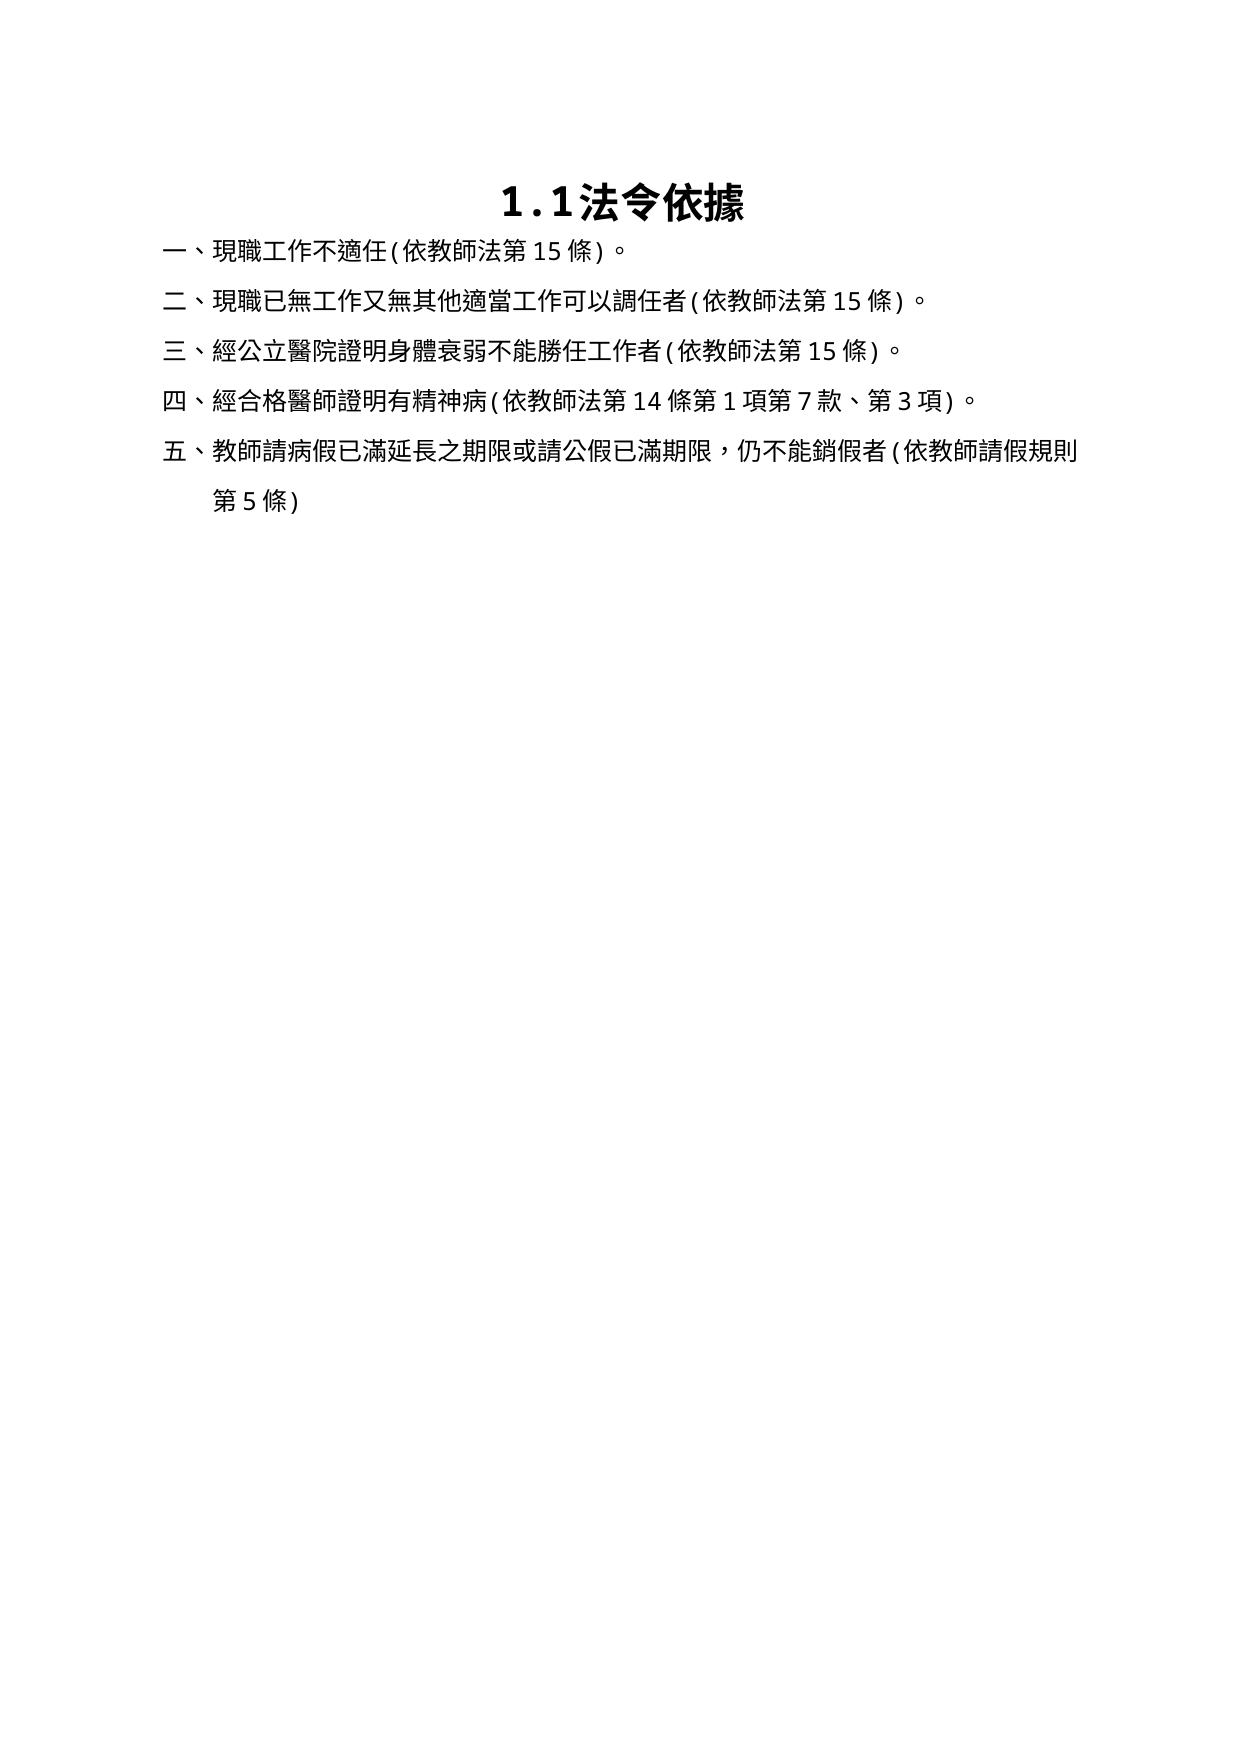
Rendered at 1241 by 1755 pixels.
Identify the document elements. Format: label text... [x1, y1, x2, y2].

text 二、現職已無工作又無其他適當工作可以調任者(依教師法第15條)。 [162, 271, 1078, 321]
text 四、經合格醫師證明有精神病(依教師法第14條第1項第7款、第3項)。 [162, 371, 1078, 421]
text 五、教師請病假已滿延長之期限或請公假已滿期限，仍不能銷假者(依教師請假規則第5條) [162, 421, 1078, 521]
text 一、現職工作不適任(依教師法第15條)。 [162, 221, 1078, 271]
text 1.1法令依據 [162, 158, 1078, 221]
text 三、經公立醫院證明身體衰弱不能勝任工作者(依教師法第15條)。 [162, 321, 1078, 371]
